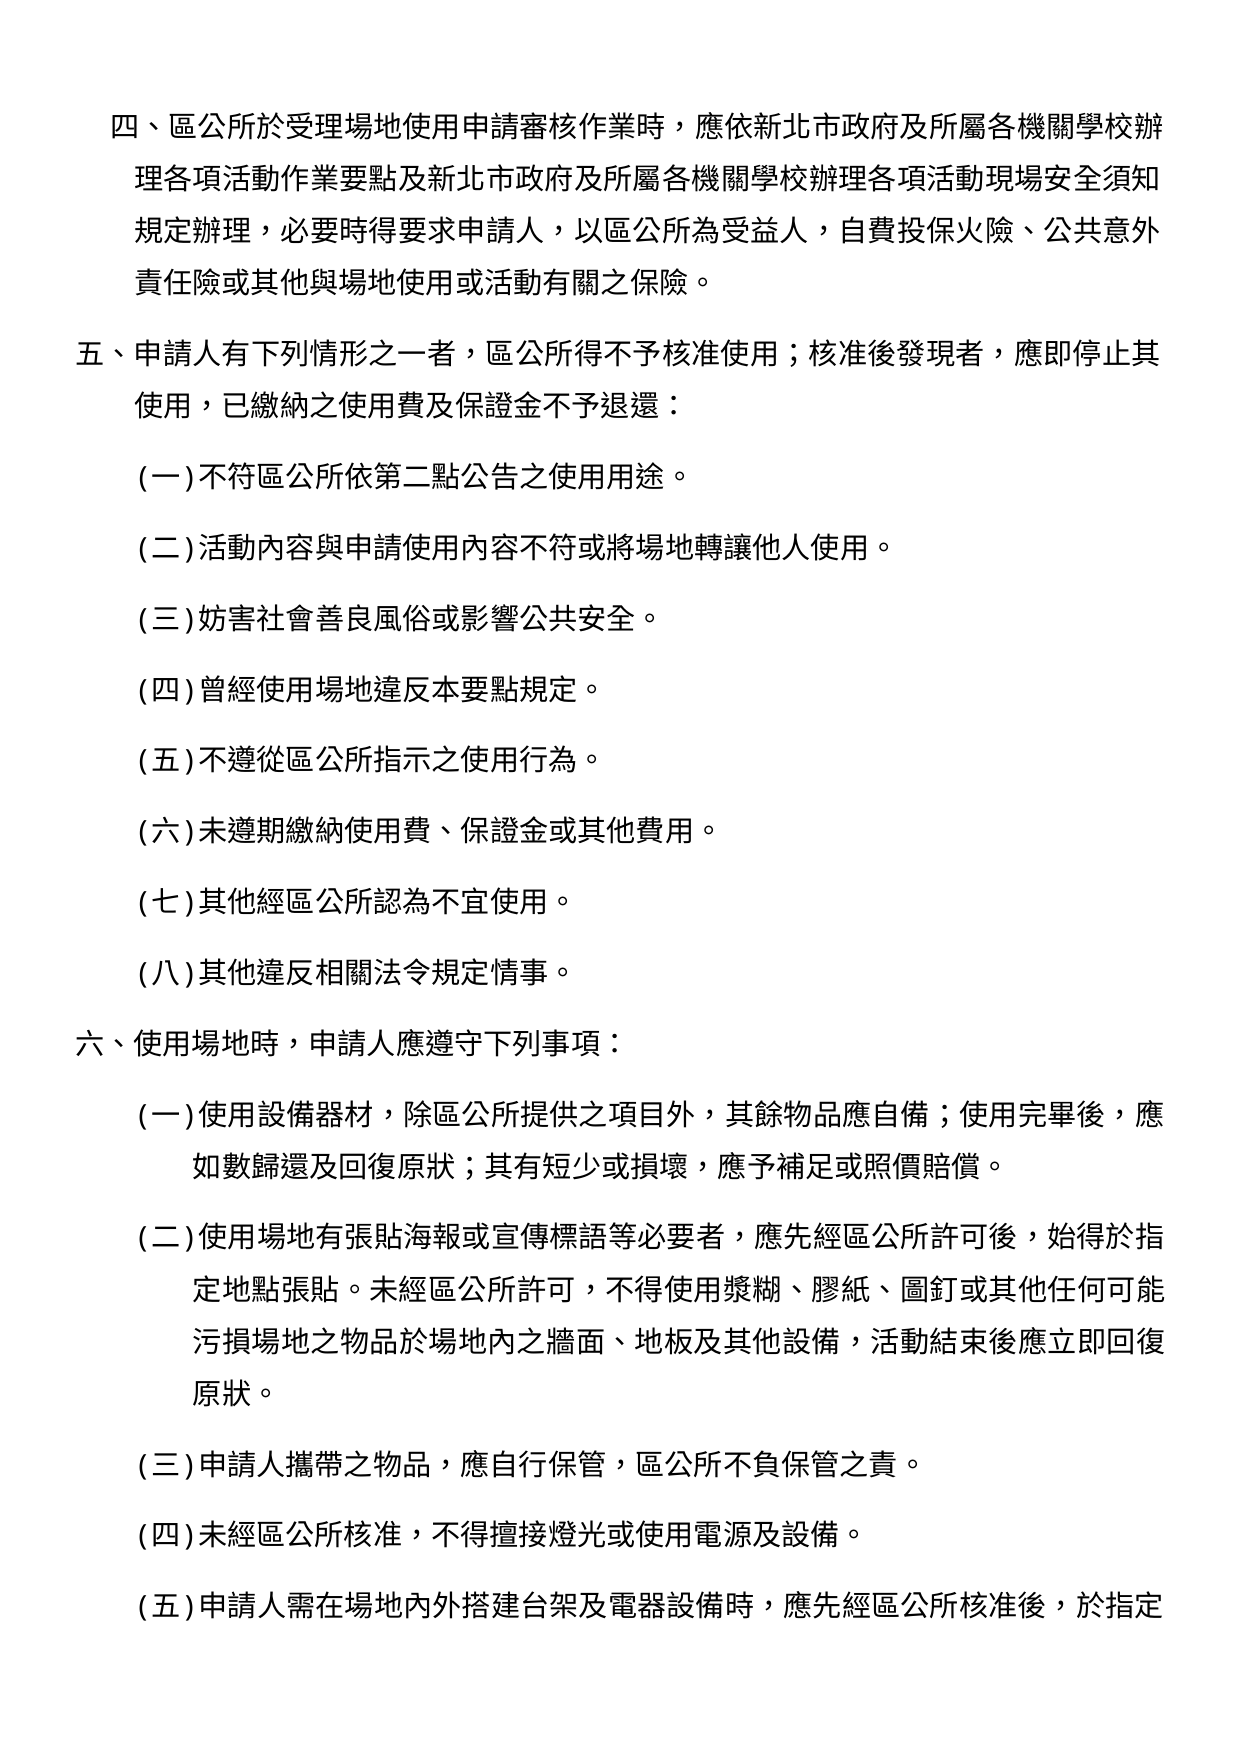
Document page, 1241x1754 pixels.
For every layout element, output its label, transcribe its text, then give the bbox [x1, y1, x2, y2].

text (七)其他經區公所認為不宜使用。 [75, 871, 1165, 923]
text (三)妨害社會善良風俗或影響公共安全。 [75, 587, 1165, 639]
text (二)活動內容與申請使用內容不符或將場地轉讓他人使用。 [75, 517, 1165, 569]
text 五、申請人有下列情形之一者，區公所得不予核准使用；核准後發現者，應即停止其使用，已繳納之使用費及保證金不予退還： [75, 323, 1165, 427]
text (八)其他違反相關法令規定情事。 [75, 942, 1165, 994]
text (六)未遵期繳納使用費、保證金或其他費用。 [75, 800, 1165, 852]
text (一)不符區公所依第二點公告之使用用途。 [75, 446, 1165, 498]
text (三)申請人攜帶之物品，應自行保管，區公所不負保管之責。 [134, 1433, 1165, 1485]
text (四)曾經使用場地違反本要點規定。 [75, 658, 1165, 710]
text (五)申請人需在場地內外搭建台架及電器設備時，應先經區公所核准後，於指定 [134, 1575, 1165, 1627]
text (四)未經區公所核准，不得擅接燈光或使用電源及設備。 [134, 1504, 1165, 1556]
text 六、使用場地時，申請人應遵守下列事項： [75, 1012, 1165, 1064]
text (一)使用設備器材，除區公所提供之項目外，其餘物品應自備；使用完畢後，應如數歸還及回復原狀；其有短少或損壞，應予補足或照價賠償。 [134, 1083, 1165, 1187]
text 四、區公所於受理場地使用申請審核作業時，應依新北市政府及所屬各機關學校辦理各項活動作業要點及新北市政府及所屬各機關學校辦理各項活動現場安全須知規定辦理，必要時得要求申請人，以區公所為受益人，自費投保火險、公共意外責任險或其他與場地使用或活動有關之保險。 [0, 96, 1165, 304]
text (五)不遵從區公所指示之使用行為。 [75, 729, 1165, 781]
text (二)使用場地有張貼海報或宣傳標語等必要者，應先經區公所許可後，始得於指定地點張貼。未經區公所許可，不得使用漿糊、膠紙、圖釘或其他任何可能污損場地之物品於場地內之牆面、地板及其他設備，活動結束後應立即回復原狀。 [134, 1206, 1165, 1414]
